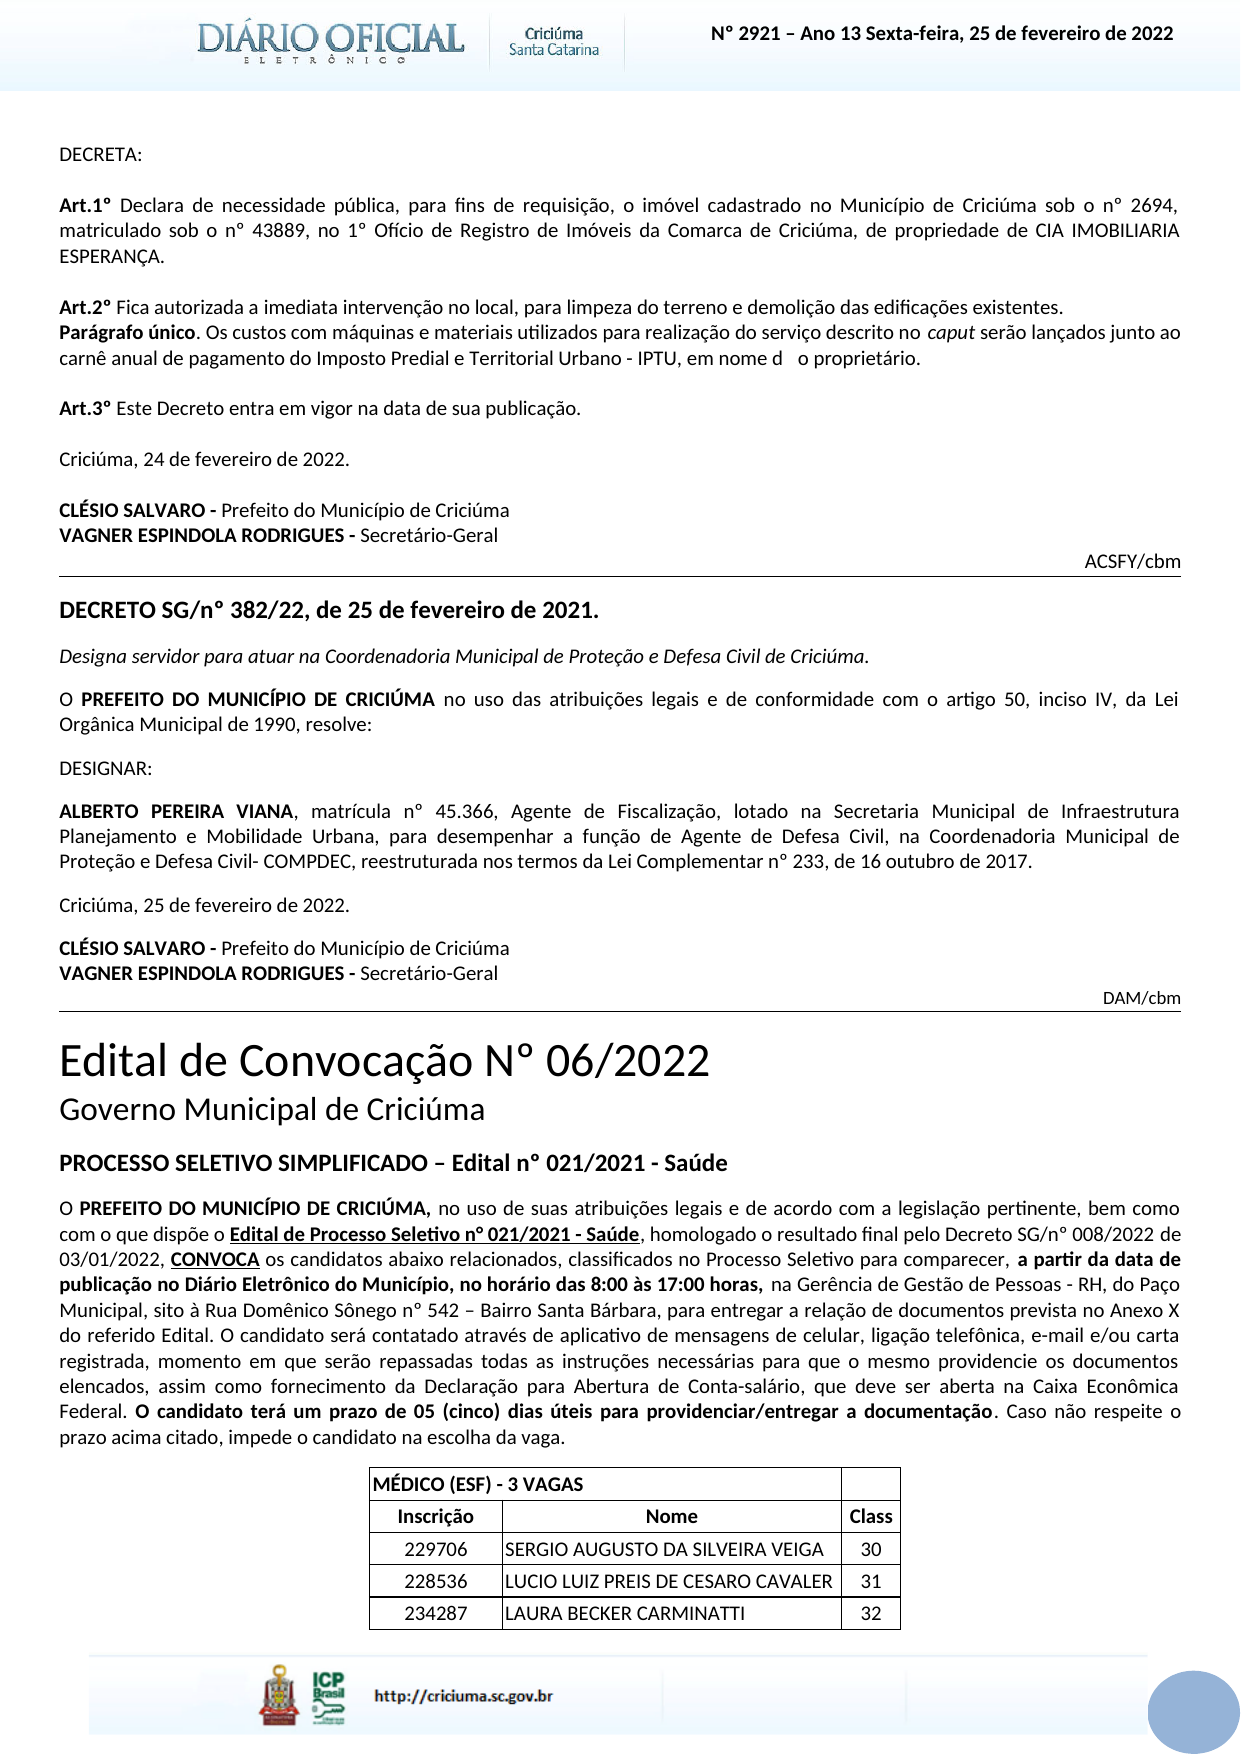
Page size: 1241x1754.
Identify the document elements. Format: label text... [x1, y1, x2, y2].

text CLÉSIO SALVARO - Prefeito do Município de Criciúma [59, 497, 1181, 523]
table_cell Nome [503, 1501, 841, 1532]
text Parágrafo único. Os custos com máquinas e materiais utilizados para realização do serviço descrito no caput serão lançados junto ao carnê anual de pagamento do Imposto Predial e Territorial Urbano - IPTU, em nome d o proprietário. [59, 319, 1181, 370]
text Art.3º Este Decreto entra em vigor na data de sua publicação. [59, 396, 1181, 421]
table_cell 31 [842, 1565, 900, 1596]
text DECRETA: [59, 141, 1181, 167]
text VAGNER ESPINDOLA RODRIGUES - Secretário-Geral [59, 523, 1181, 548]
text VAGNER ESPINDOLA RODRIGUES - Secretário-Geral [59, 961, 1181, 986]
text CLÉSIO SALVARO - Prefeito do Município de Criciúma [59, 935, 1181, 961]
text Art.1º Declara de necessidade pública, para fins de requisição, o imóvel cadastrado no Município de Criciúma sob o nº 2694, matriculado sob o nº 43889, no 1º Ofício de Registro de Imóveis da Comarca de Criciúma, de propriedade de CIA IMOBILIARIA ESPERANÇA. [59, 192, 1181, 268]
text Designa servidor para atuar na Coordenadoria Municipal de Proteção e Defesa Civil de Criciúma. [59, 643, 1181, 668]
text Criciúma, 24 de fevereiro de 2022. [59, 446, 1181, 472]
table_cell SERGIO AUGUSTO DA SILVEIRA VEIGA [503, 1533, 841, 1564]
text O PREFEITO DO MUNICÍPIO DE CRICIÚMA, no uso de suas atribuições legais e de acordo com a legislação pertinente, bem como com o que dispõe o Edital de Processo Seletivo n° 021/2021 - Saúde, homologado o resultado final pelo Decreto SG/nº 008/2022 de 03/01/2022, CONVOCA os candidatos abaixo relacionados, classificados no Processo Seletivo para comparecer, a partir da data de publicação no Diário Eletrônico do Município, no horário das 8:00 às 17:00 horas, na Gerência de Gestão de Pessoas - RH, do Paço Municipal, sito à Rua Domênico Sônego nº 542 – Bairro Santa Bárbara, para entregar a relação de documentos prevista no Anexo X do referido Edital. O candidato será contatado através de aplicativo de mensagens de celular, ligação telefônica, e-mail e/ou carta registrada, momento em que serão repassadas todas as instruções necessárias para que o mesmo providencie os documentos elencados, assim como fornecimento da Declaração para Abertura de Conta-salário, que deve ser aberta na Caixa Econômica Federal. O candidato terá um prazo de 05 (cinco) dias úteis para providenciar/entregar a documentação. Caso não respeite o prazo acima citado, impede o candidato na escolha da vaga. [59, 1195, 1181, 1449]
text ALBERTO PEREIRA VIANA, matrícula nº 45.366, Agente de Fiscalização, lotado na Secretaria Municipal de Infraestrutura Planejamento e Mobilidade Urbana, para desempenhar a função de Agente de Defesa Civil, na Coordenadoria Municipal de Proteção e Defesa Civil- COMPDEC, reestruturada nos termos da Lei Complementar nº 233, de 16 outubro de 2017. [59, 798, 1181, 874]
table_header MÉDICO (ESF) - 3 VAGAS [370, 1468, 841, 1499]
table_cell 229706 [370, 1533, 502, 1564]
text Edital de Convocação Nº 06/2022 [59, 1030, 1181, 1088]
table_cell 228536 [370, 1565, 502, 1596]
table_cell LUCIO LUIZ PREIS DE CESARO CAVALER [503, 1565, 841, 1596]
text Governo Municipal de Criciúma [59, 1088, 1181, 1129]
text Criciúma, 25 de fevereiro de 2022. [59, 892, 1181, 917]
table_cell 32 [842, 1598, 900, 1629]
text Art.2º Fica autorizada a imediata intervenção no local, para limpeza do terreno e demolição das edificações existentes. [59, 294, 1181, 319]
table_cell Class [842, 1501, 900, 1532]
text DAM/cbm [59, 986, 1181, 1011]
text DECRETO SG/nº 382/22, de 25 de fevereiro de 2021. [59, 594, 1181, 625]
table_header [842, 1468, 900, 1499]
table_cell 234287 [370, 1598, 502, 1629]
table_cell Inscrição [370, 1501, 502, 1532]
text ACSFY/cbm [59, 548, 1181, 576]
text DESIGNAR: [59, 755, 1181, 780]
table_cell LAURA BECKER CARMINATTI [503, 1598, 841, 1629]
table_cell 30 [842, 1533, 900, 1564]
text PROCESSO SELETIVO SIMPLIFICADO – Edital nº 021/2021 - Saúde [59, 1147, 1181, 1177]
text O PREFEITO DO MUNICÍPIO DE CRICIÚMA no uso das atribuições legais e de conformidade com o artigo 50, inciso IV, da Lei Orgânica Municipal de 1990, resolve: [59, 686, 1181, 737]
